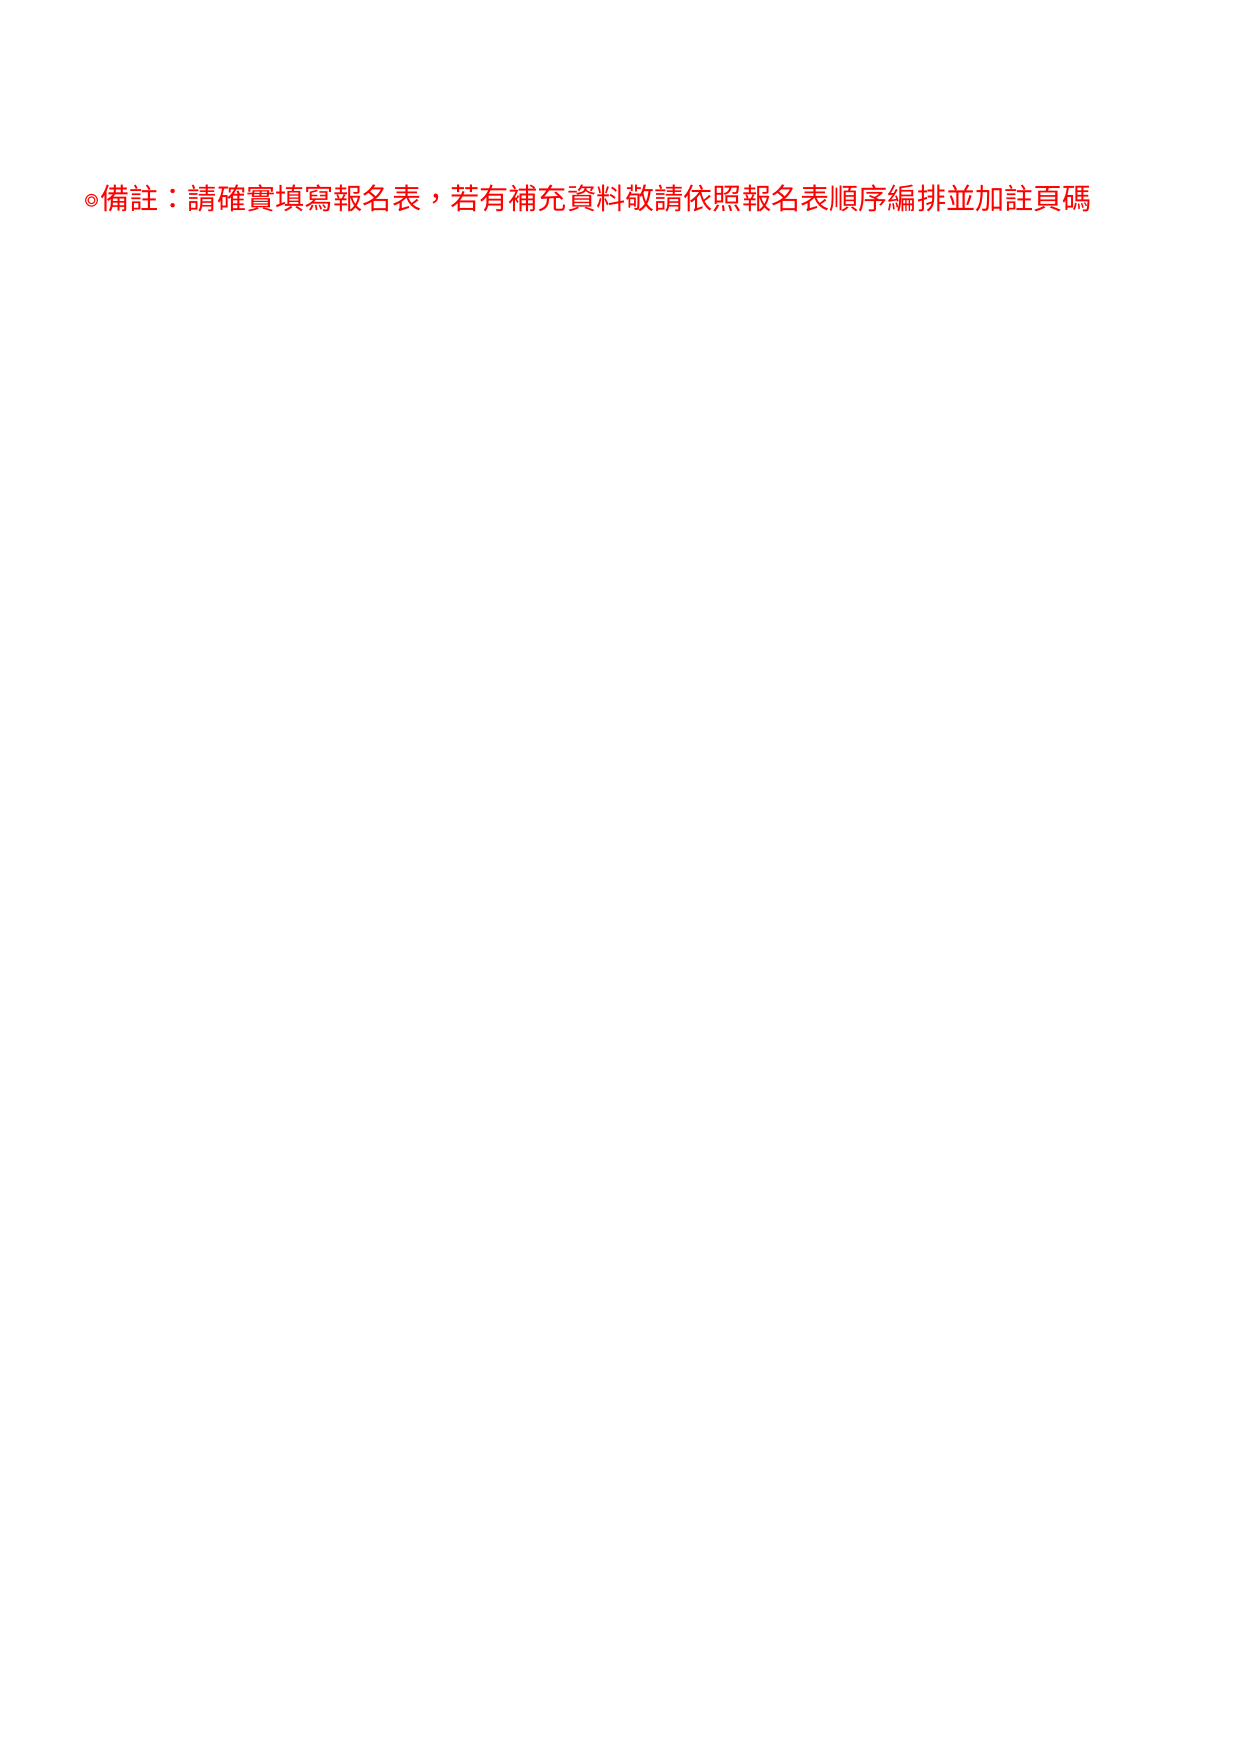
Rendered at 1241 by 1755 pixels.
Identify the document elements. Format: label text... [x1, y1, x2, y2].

text ◎備註：請確實填寫報名表，若有補充資料敬請依照報名表順序編排並加註頁碼 [83, 175, 1158, 218]
